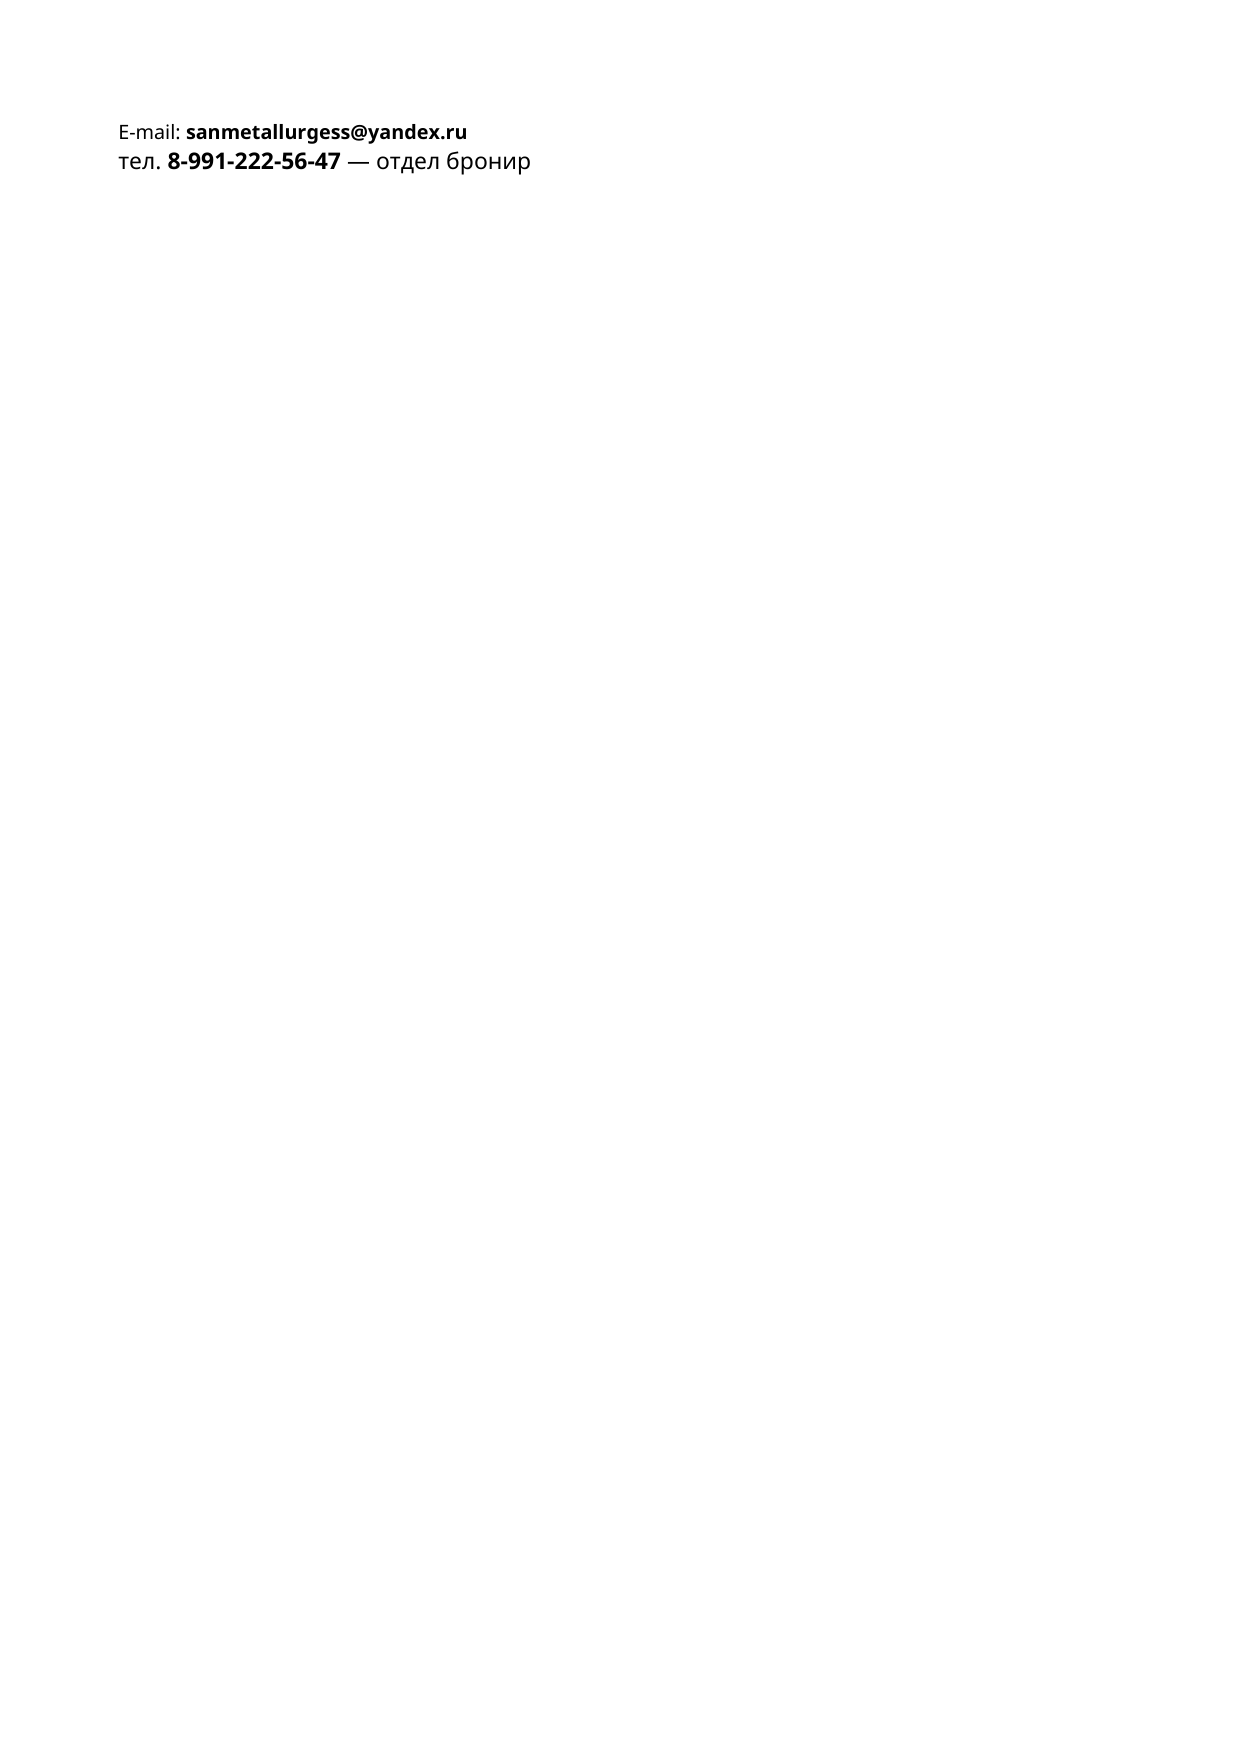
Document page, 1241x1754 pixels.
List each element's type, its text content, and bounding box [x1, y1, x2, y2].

text тел. 8-991-222-56-47 — отдел бронир [118, 145, 1122, 176]
text E-mail: sanmetallurgess@yandex.ru [118, 118, 1122, 145]
